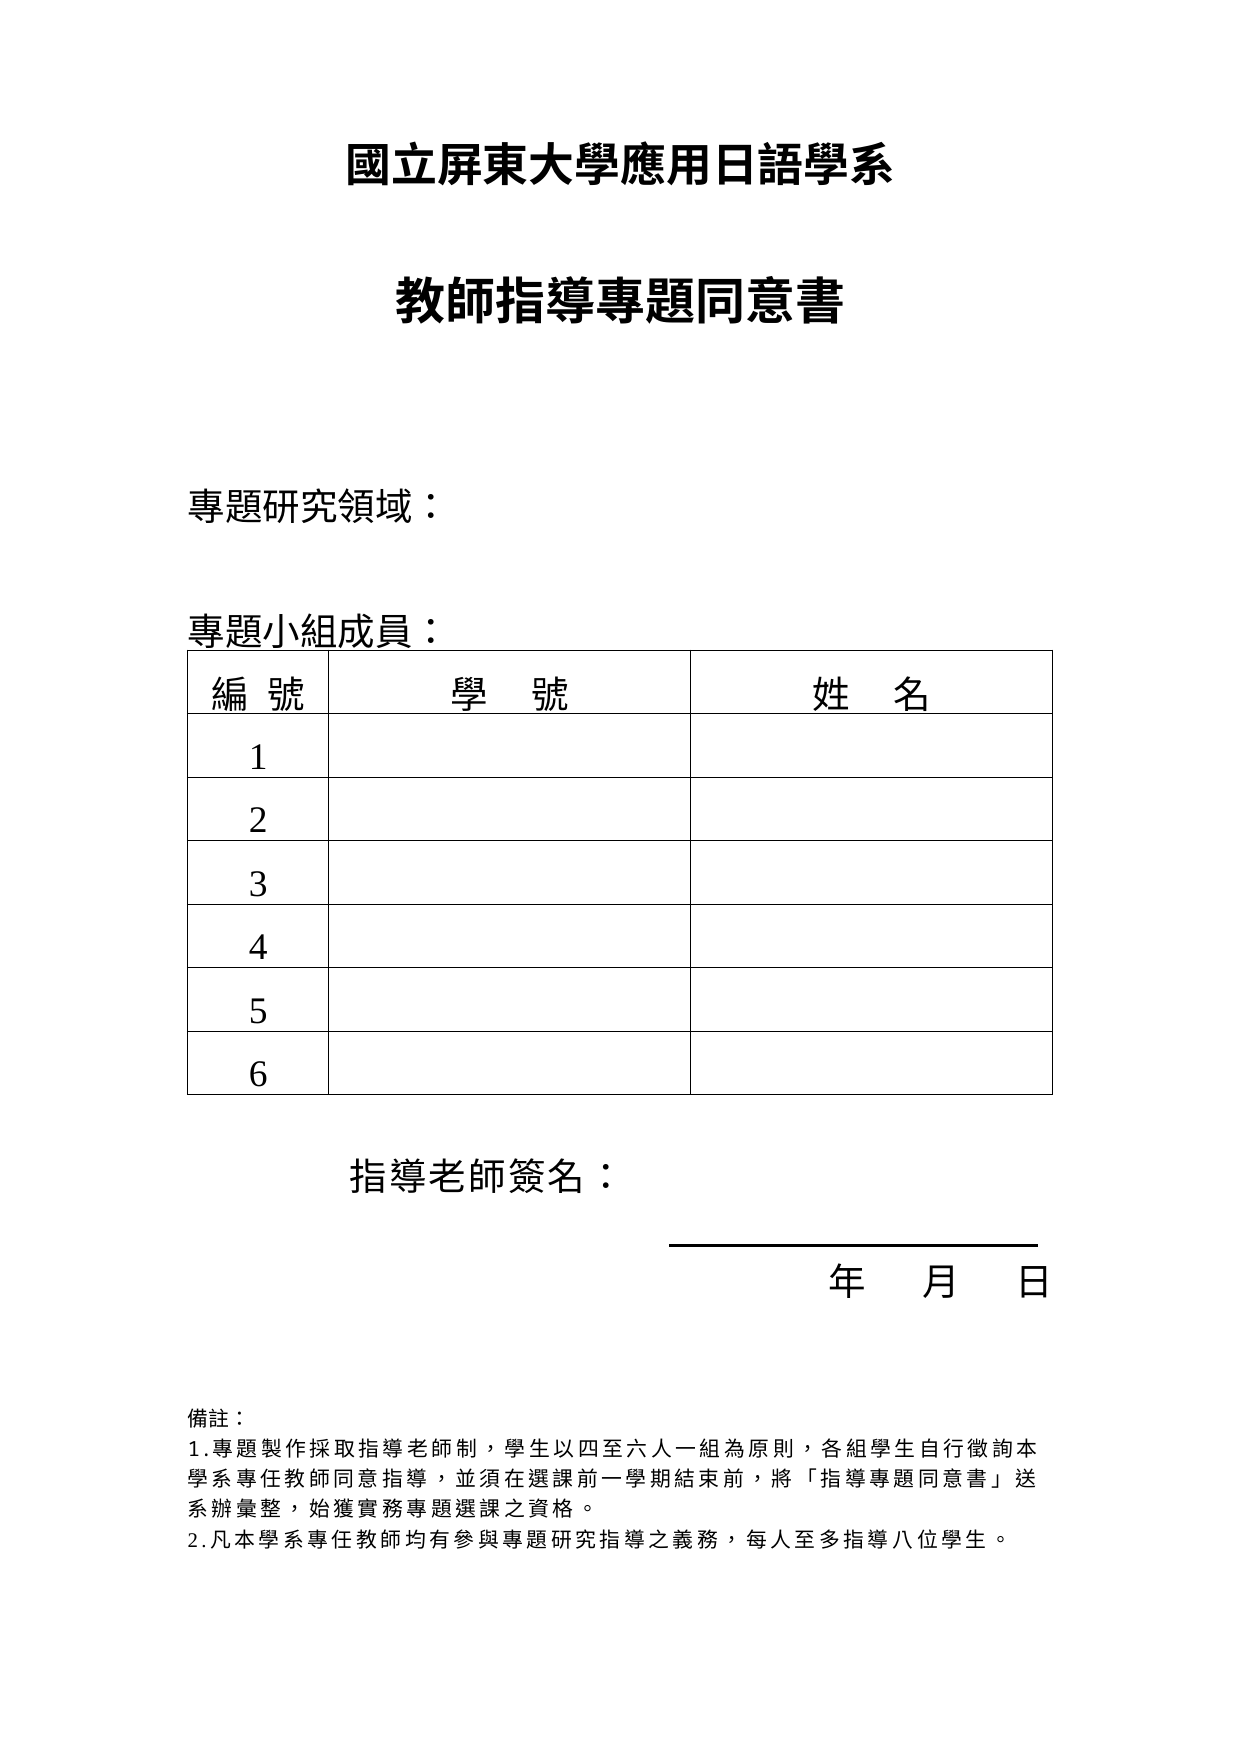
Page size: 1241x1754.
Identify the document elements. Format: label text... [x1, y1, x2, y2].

table_header 姓 名 [691, 651, 1052, 713]
text 專題小組成員： [187, 587, 1053, 649]
table_cell [329, 1032, 690, 1094]
text 年 月 日 [187, 1252, 1053, 1306]
table_header 編 號 [188, 651, 328, 713]
text 國立屏東大學應用日語學系 [187, 89, 1053, 214]
table_cell [691, 905, 1052, 967]
table_cell 5 [188, 968, 328, 1031]
table_cell 6 [188, 1032, 328, 1094]
table_cell 4 [188, 905, 328, 967]
table_cell 3 [188, 841, 328, 904]
text 專題研究領域： [187, 462, 1053, 524]
table_cell [329, 905, 690, 967]
table_cell [691, 968, 1052, 1031]
text 指導老師簽名： [187, 1146, 1053, 1201]
table_cell [329, 841, 690, 904]
table_cell [329, 968, 690, 1031]
table_cell [691, 1032, 1052, 1094]
table_cell 1 [188, 714, 328, 777]
table_cell 2 [188, 778, 328, 840]
table_cell [691, 778, 1052, 840]
table_cell [691, 714, 1052, 777]
table_cell [691, 841, 1052, 904]
text 教師指導專題同意書 [187, 224, 1053, 349]
table_header 學 號 [329, 651, 690, 713]
table_cell [329, 778, 690, 840]
table_cell [329, 714, 690, 777]
